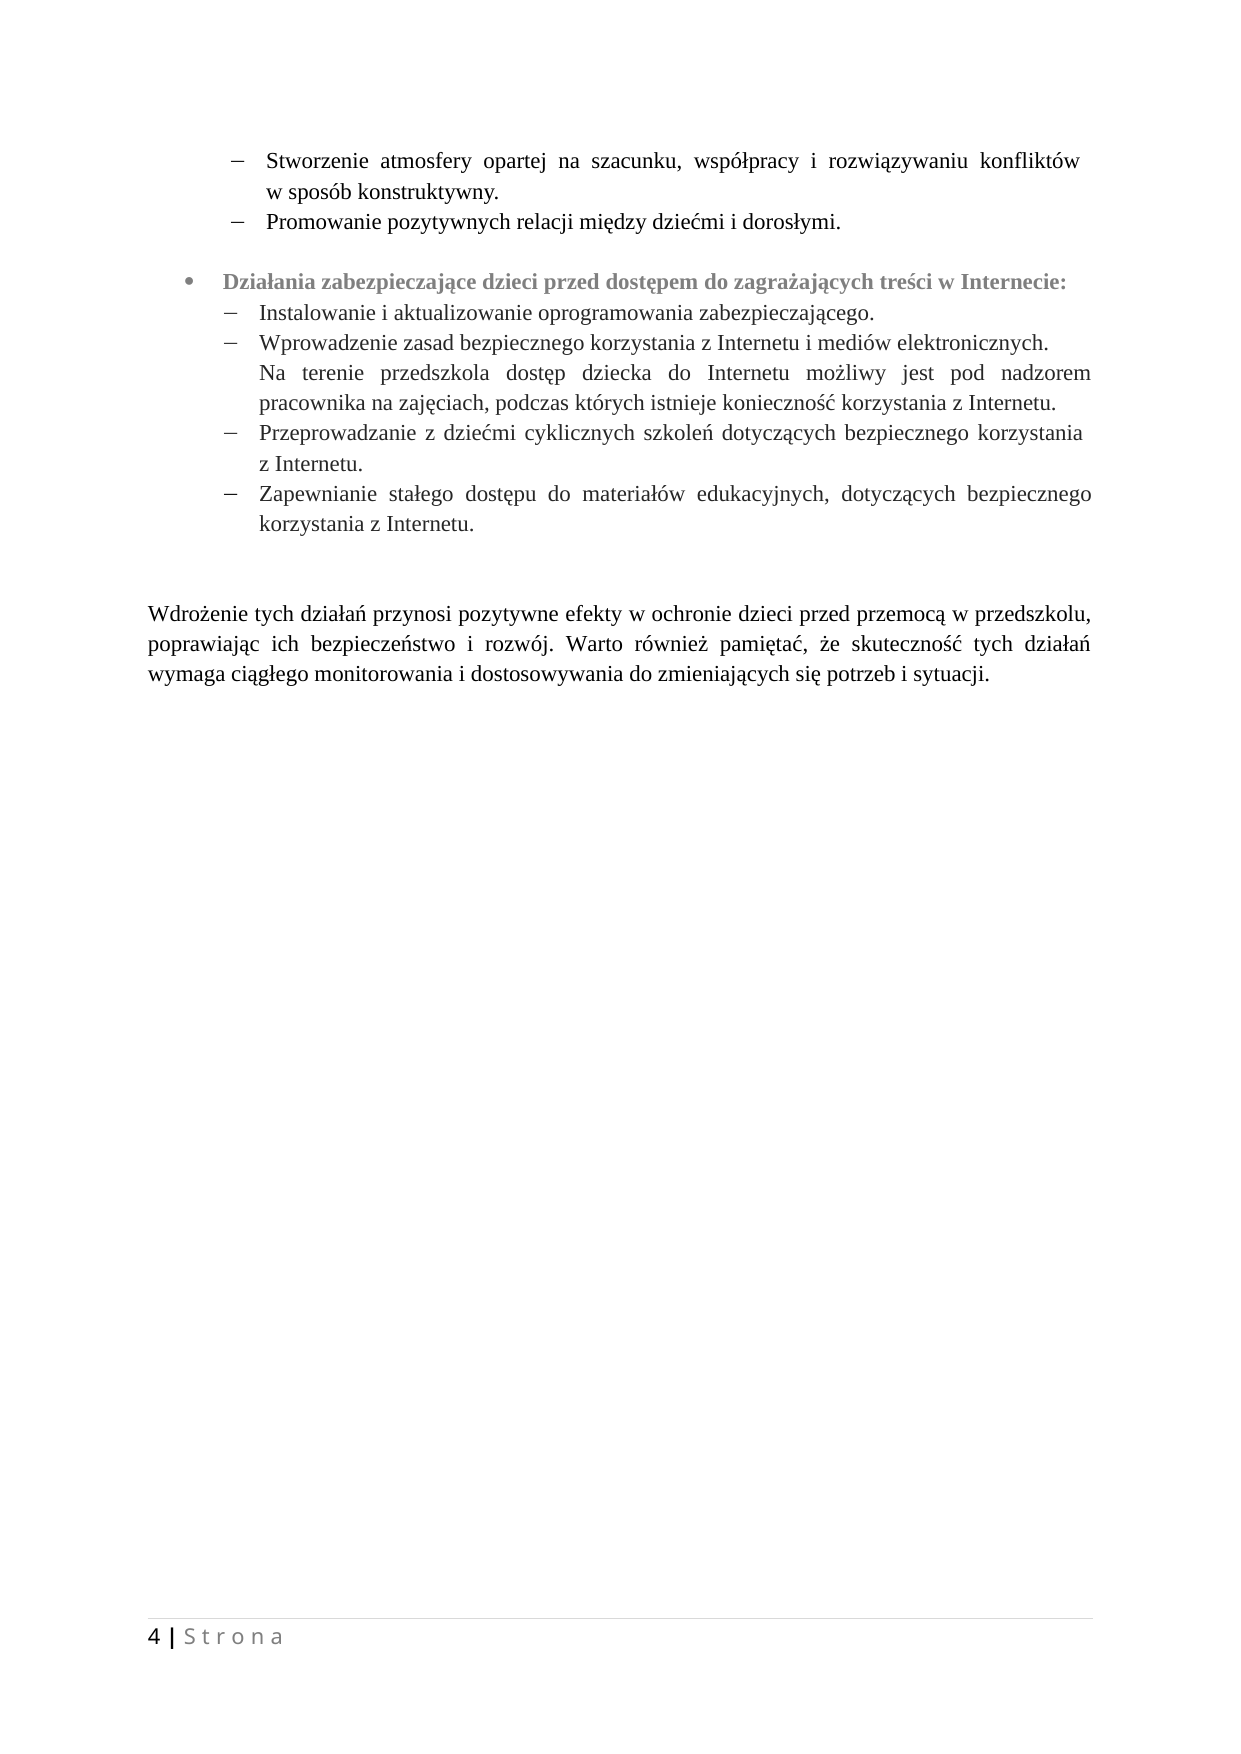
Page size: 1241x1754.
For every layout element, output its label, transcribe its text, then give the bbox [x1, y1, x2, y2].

text Wdrożenie tych działań przynosi pozytywne efekty w ochronie dzieci przed przemocą w przedszkolu, poprawiając ich bezpieczeństwo i rozwój. Warto również pamiętać, że skuteczność tych działań wymaga ciągłego monitorowania i dostosowywania do zmieniających się potrzeb i sytuacji. [148, 600, 1093, 686]
list Zapewnianie stałego dostępu do materiałów edukacyjnych, dotyczących bezpiecznego korzystania z Internetu. [221, 480, 1093, 536]
list Promowanie pozytywnych relacji między dziećmi i dorosłymi. [228, 208, 1093, 234]
list Na terenie przedszkola dostęp dziecka do Internetu możliwy jest pod nadzorem pracownika na zajęciach, podczas których istnieje konieczność korzystania z Internetu. [259, 359, 1093, 416]
list Wprowadzenie zasad bezpiecznego korzystania z Internetu i mediów elektronicznych. [221, 329, 1093, 355]
list Instalowanie i aktualizowanie oprogramowania zabezpieczającego. [221, 299, 1093, 325]
list Stworzenie atmosfery opartej na szacunku, współpracy i rozwiązywaniu konfliktów w sposób konstruktywny. [228, 148, 1093, 204]
list Przeprowadzanie z dziećmi cyklicznych szkoleń dotyczących bezpiecznego korzystania z Internetu. [221, 419, 1093, 476]
list Działania zabezpieczające dzieci przed dostępem do zagrażających treści w Internecie: [185, 268, 1093, 295]
